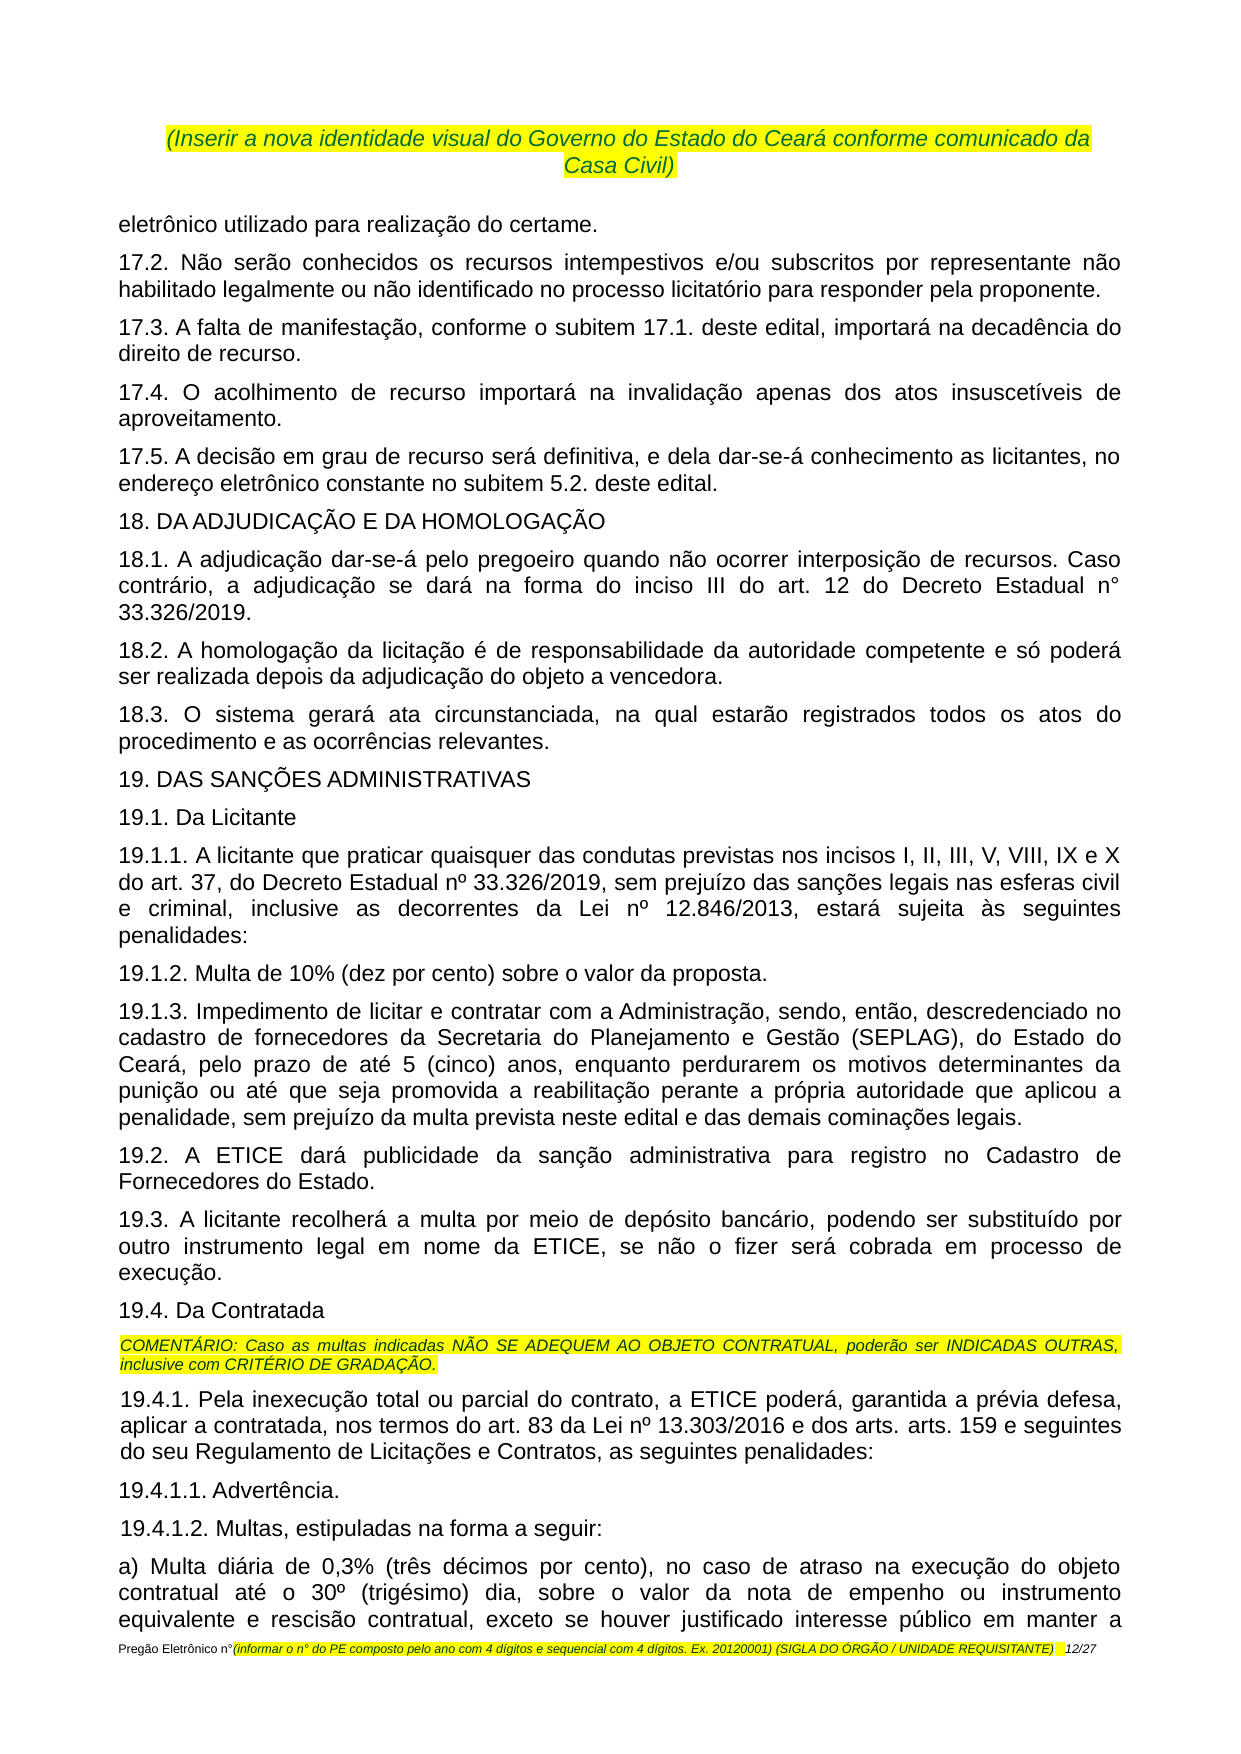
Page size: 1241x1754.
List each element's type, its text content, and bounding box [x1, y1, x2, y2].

text 19.4. Da Contratada [118, 1297, 1122, 1323]
text 19.1.1. A licitante que praticar quaisquer das condutas previstas nos incisos I, II, III, V, VIII, IX e X do art. 37, do Decreto Estadual nº 33.326/2019, sem prejuízo das sanções legais nas esferas civil e criminal, inclusive as decorrentes da Lei nº 12.846/2013, estará sujeita às seguintes penalidades: [118, 842, 1122, 948]
text 17.2. Não serão conhecidos os recursos intempestivos e/ou subscritos por representante não habilitado legalmente ou não identificado no processo licitatório para responder pela proponente. [118, 249, 1122, 302]
text 17.3. A falta de manifestação, conforme o subitem 17.1. deste edital, importará na decadência do direito de recurso. [118, 314, 1122, 367]
text 19.4.1.1. Advertência. [118, 1477, 1122, 1503]
text 18.3. O sistema gerará ata circunstanciada, na qual estarão registrados todos os atos do procedimento e as ocorrências relevantes. [118, 701, 1122, 754]
text 19. DAS SANÇÕES ADMINISTRATIVAS [118, 766, 1122, 792]
text 17.5. A decisão em grau de recurso será definitiva, e dela dar-se-á conhecimento as licitantes, no endereço eletrônico constante no subitem 5.2. deste edital. [118, 443, 1122, 496]
text 18.2. A homologação da licitação é de responsabilidade da autoridade competente e só poderá ser realizada depois da adjudicação do objeto a vencedora. [118, 637, 1122, 689]
text eletrônico utilizado para realização do certame. [118, 211, 1122, 237]
text a) Multa diária de 0,3% (três décimos por cento), no caso de atraso na execução do objeto contratual até o 30º (trigésimo) dia, sobre o valor da nota de empenho ou instrumento equivalente e rescisão contratual, exceto se houver justificado interesse público em manter a [118, 1553, 1122, 1632]
text 19.4.1. Pela inexecução total ou parcial do contrato, a ETICE poderá, garantida a prévia defesa, aplicar a contratada, nos termos do art. 83 da Lei nº 13.303/2016 e dos arts. arts. 159 e seguintes do seu Regulamento de Licitações e Contratos, as seguintes penalidades: [120, 1386, 1122, 1465]
text 19.1. Da Licitante [118, 804, 1122, 831]
text 19.4.1.2. Multas, estipuladas na forma a seguir: [120, 1515, 1122, 1541]
text 17.4. O acolhimento de recurso importará na invalidação apenas dos atos insuscetíveis de aproveitamento. [118, 378, 1122, 431]
text 19.2. A ETICE dará publicidade da sanção administrativa para registro no Cadastro de Fornecedores do Estado. [118, 1142, 1122, 1194]
text 19.1.2. Multa de 10% (dez por cento) sobre o valor da proposta. [118, 960, 1122, 986]
text 18.1. A adjudicação dar-se-á pelo pregoeiro quando não ocorrer interposição de recursos. Caso contrário, a adjudicação se dará na forma do inciso III do art. 12 do Decreto Estadual n° 33.326/2019. [118, 546, 1122, 625]
text 19.3. A licitante recolherá a multa por meio de depósito bancário, podendo ser substituído por outro instrumento legal em nome da ETICE, se não o fizer será cobrada em processo de execução. [118, 1206, 1122, 1285]
text 19.1.3. Impedimento de licitar e contratar com a Administração, sendo, então, descredenciado no cadastro de fornecedores da Secretaria do Planejamento e Gestão (SEPLAG), do Estado do Ceará, pelo prazo de até 5 (cinco) anos, enquanto perdurarem os motivos determinantes da punição ou até que seja promovida a reabilitação perante a própria autoridade que aplicou a penalidade, sem prejuízo da multa prevista neste edital e das demais cominações legais. [118, 998, 1122, 1130]
text COMENTÁRIO: Caso as multas indicadas NÃO SE ADEQUEM AO OBJETO CONTRATUAL, poderão ser INDICADAS OUTRAS, inclusive com CRITÉRIO DE GRADAÇÃO. [120, 1335, 1122, 1374]
text 18. DA ADJUDICAÇÃO E DA HOMOLOGAÇÃO [118, 508, 1122, 534]
